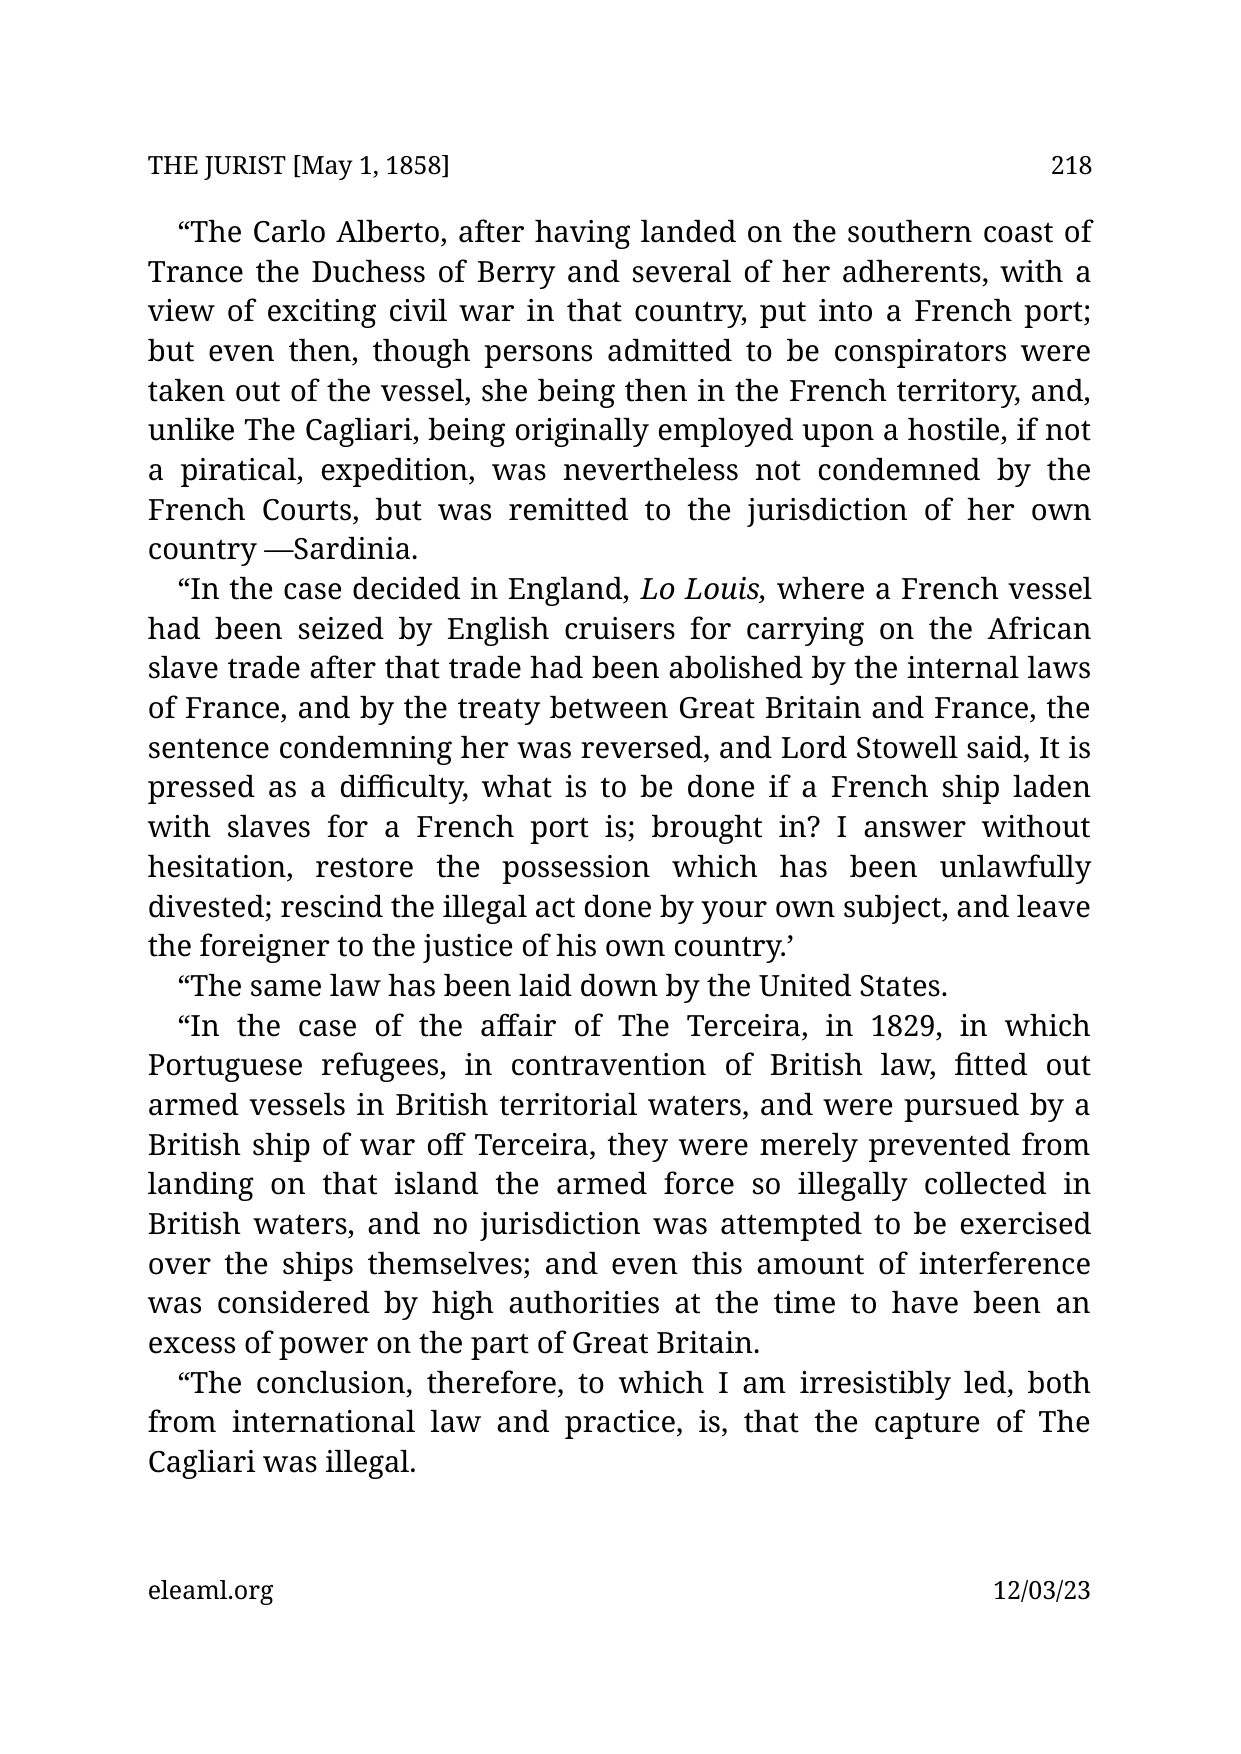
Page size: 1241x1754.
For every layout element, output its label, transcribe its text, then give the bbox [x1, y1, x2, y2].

text “In the case decided in England, Lo Louis, where a French vessel had been seized by English cruisers for carrying on the African slave trade after that trade had been abolished by the internal laws of France, and by the treaty between Great Britain and France, the sentence condemning her was reversed, and Lord Stowell said, It is pressed as a difficulty, what is to be done if a French ship laden with slaves for a French port is; brought in? I answer without hesitation, restore the possession which has been unlawfully divested; rescind the illegal act done by your own subject, and leave the foreigner to the justice of his own country.’ [148, 568, 1093, 965]
text “In the case of the affair of The Terceira, in 1829, in which Portuguese refugees, in contravention of British law, fitted out armed vessels in British territorial waters, and were pursued by a British ship of war off Terceira, they were merely prevented from landing on that island the armed force so illegally collected in British waters, and no jurisdiction was attempted to be exercised over the ships themselves; and even this amount of interference was considered by high authorities at the time to have been an excess of power on the part of Great Britain. [148, 1005, 1093, 1362]
text “The same law has been laid down by the United States. [148, 965, 1093, 1005]
text “The Carlo Alberto, after having landed on the southern coast of Trance the Duchess of Berry and several of her adherents, with a view of exciting civil war in that country, put into a French port; but even then, though persons admitted to be conspirators were taken out of the vessel, she being then in the French territory, and, unlike The Cagliari, being originally employed upon a hostile, if not a piratical, expedition, was nevertheless not condemned by the French Courts, but was remitted to the jurisdiction of her own country —Sardinia. [148, 211, 1093, 568]
text “The conclusion, therefore, to which I am irresistibly led, both from international law and practice, is, that the capture of The Cagliari was illegal. [148, 1362, 1093, 1481]
